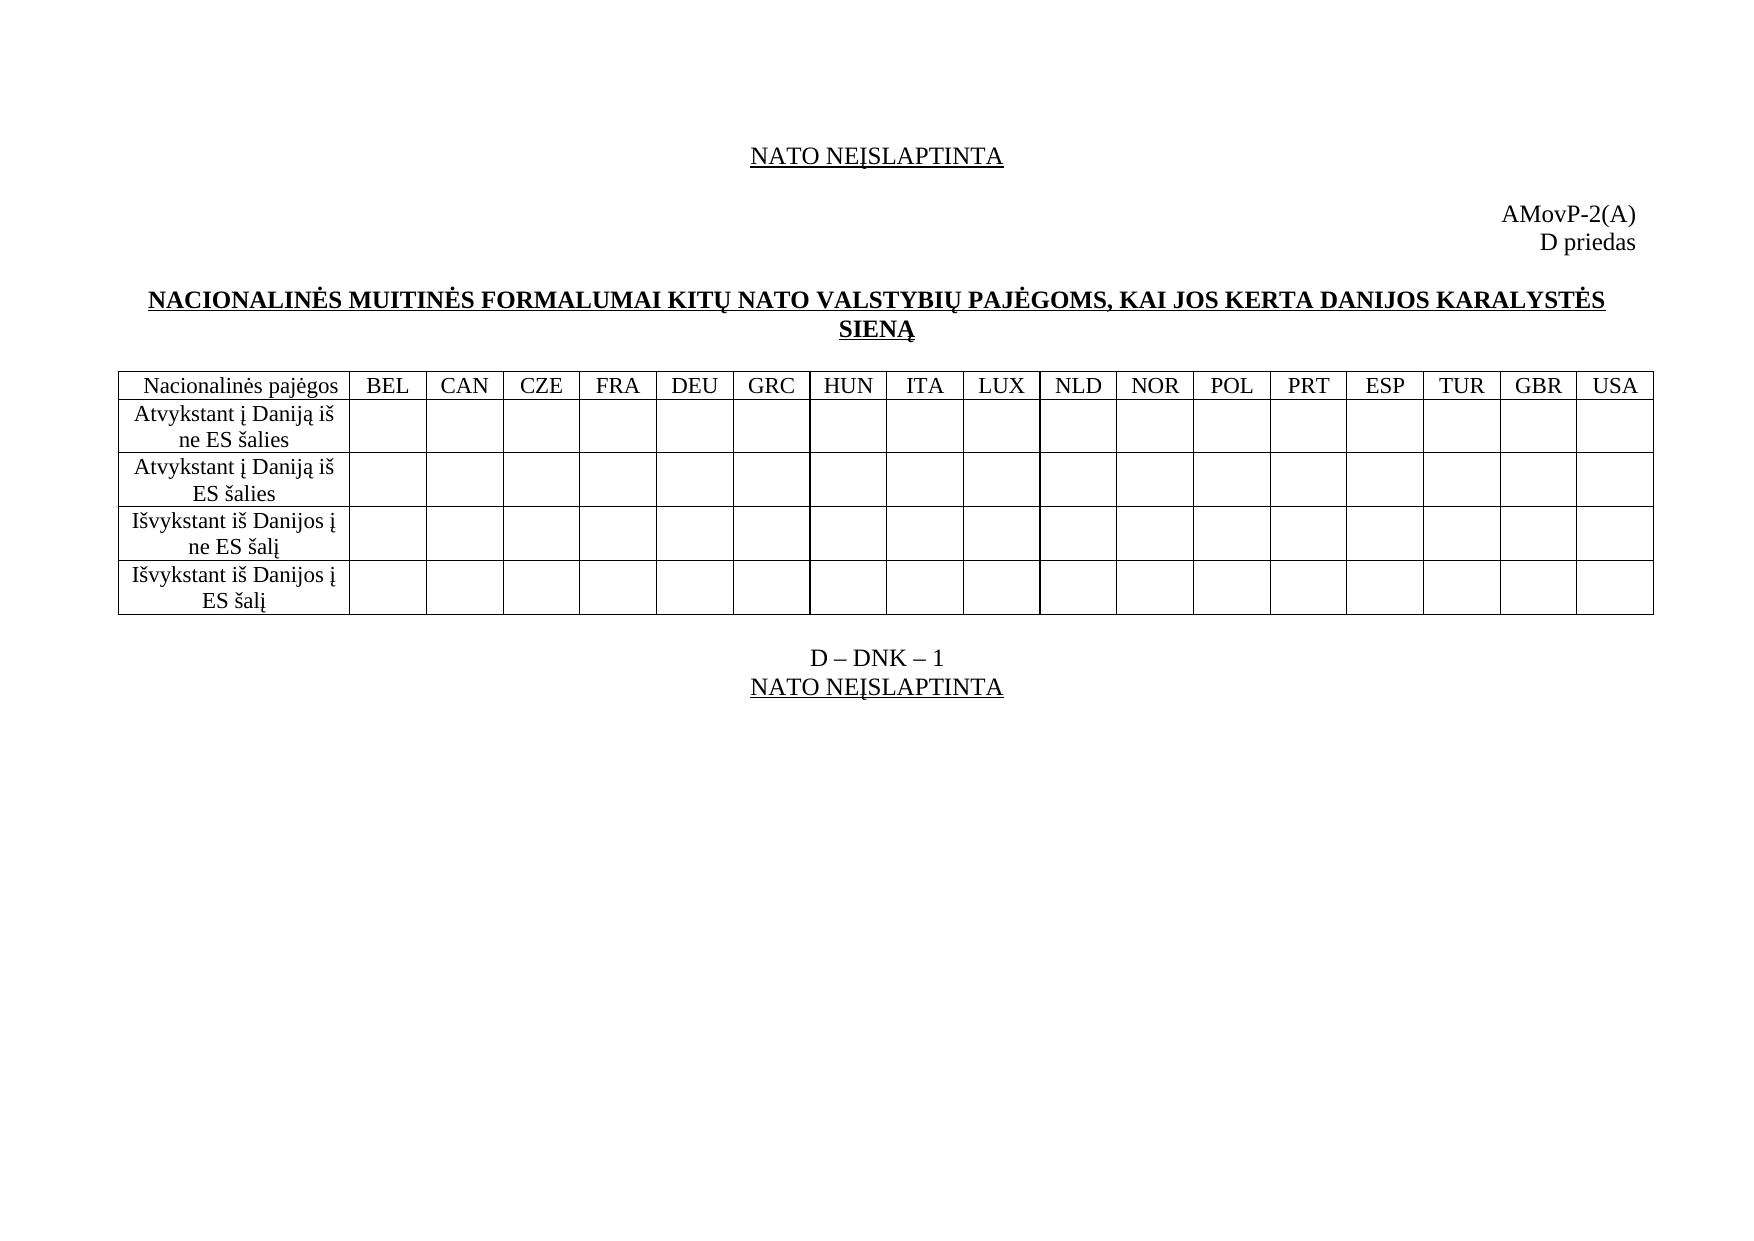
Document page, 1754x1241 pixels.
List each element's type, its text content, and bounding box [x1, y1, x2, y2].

table_cell [350, 453, 426, 506]
table_header BEL [350, 372, 426, 398]
table_header CZE [504, 372, 579, 398]
table_cell [504, 507, 579, 560]
table_header NLD [1041, 372, 1116, 398]
table_cell [657, 561, 733, 613]
text D priedas [118, 227, 1636, 256]
table_cell [1347, 561, 1423, 613]
table_cell [1424, 453, 1500, 506]
table_cell Išvykstant iš Danijos į ne ES šalį [119, 507, 349, 560]
table_header HUN [811, 372, 886, 398]
table_cell [1041, 453, 1116, 506]
table_cell [1577, 453, 1653, 506]
table_cell [657, 400, 733, 452]
table_header LUX [964, 372, 1039, 398]
table_cell [580, 507, 656, 560]
table_cell [1577, 507, 1653, 560]
table_cell [964, 453, 1039, 506]
table_cell [1424, 507, 1500, 560]
table_cell [811, 453, 886, 506]
table_cell [657, 453, 733, 506]
table_cell [427, 400, 503, 452]
table_header ESP [1347, 372, 1423, 398]
table_cell [504, 400, 579, 452]
table_header PRT [1271, 372, 1346, 398]
table_cell [504, 453, 579, 506]
table_cell [350, 507, 426, 560]
table_cell [1577, 561, 1653, 613]
table_header NOR [1117, 372, 1193, 398]
table_cell [1117, 561, 1193, 613]
table_cell [1347, 400, 1423, 452]
table_cell [1117, 507, 1193, 560]
table_cell [964, 561, 1039, 613]
table_cell [1271, 453, 1346, 506]
table_cell [427, 507, 503, 560]
table_cell [1501, 561, 1576, 613]
table_header GBR [1501, 372, 1576, 398]
table_cell [1271, 400, 1346, 452]
table_cell [811, 561, 886, 613]
table_cell [887, 400, 963, 452]
table_cell [1501, 453, 1576, 506]
table_header ITA [887, 372, 963, 398]
table_cell [734, 400, 809, 452]
table_cell [1041, 400, 1116, 452]
table_cell [734, 507, 809, 560]
table_cell [734, 561, 809, 613]
table_cell [1117, 453, 1193, 506]
table_cell [657, 507, 733, 560]
table_cell [1424, 561, 1500, 613]
table_cell [1271, 561, 1346, 613]
table_cell [427, 453, 503, 506]
table_header GRC [734, 372, 809, 398]
table_header Nacionalinės pajėgos [119, 372, 349, 398]
table_cell [1347, 507, 1423, 560]
text D – DNK – 1 [118, 643, 1636, 672]
table_cell [964, 400, 1039, 452]
text NATO NEĮSLAPTINTA [118, 672, 1636, 701]
table_header FRA [580, 372, 656, 398]
table_cell [1194, 561, 1270, 613]
table_cell [1041, 561, 1116, 613]
table_cell [504, 561, 579, 613]
text AMovP-2(A) [118, 199, 1636, 227]
table_cell [1271, 507, 1346, 560]
table_cell [811, 507, 886, 560]
table_cell [734, 453, 809, 506]
table_header POL [1194, 372, 1270, 398]
table_cell Atvykstant į Daniją iš ES šalies [119, 453, 349, 506]
table_cell [887, 507, 963, 560]
text NATO NEĮSLAPTINTA [118, 141, 1636, 170]
table_cell [887, 453, 963, 506]
table_cell [350, 400, 426, 452]
table_cell [1194, 507, 1270, 560]
table_cell Išvykstant iš Danijos į ES šalį [119, 561, 349, 613]
table_cell [887, 561, 963, 613]
table_cell [1347, 453, 1423, 506]
table_cell [427, 561, 503, 613]
table_cell [1501, 400, 1576, 452]
table_cell [580, 400, 656, 452]
table_cell [1501, 507, 1576, 560]
table_cell [1577, 400, 1653, 452]
table_cell [580, 561, 656, 613]
table_cell [1194, 400, 1270, 452]
table_cell [964, 507, 1039, 560]
table_cell [1424, 400, 1500, 452]
table_header USA [1577, 372, 1653, 398]
table_cell [1041, 507, 1116, 560]
table_cell Atvykstant į Daniją iš ne ES šalies [119, 400, 349, 452]
table_cell [1117, 400, 1193, 452]
table_header CAN [427, 372, 503, 398]
table_header TUR [1424, 372, 1500, 398]
table_header DEU [657, 372, 733, 398]
table_cell [580, 453, 656, 506]
table_cell [811, 400, 886, 452]
text NACIONALINĖS MUITINĖS FORMALUMAI KITŲ NATO VALSTYBIŲ PAJĖGOMS, KAI JOS KERTA DANIJOS KARALYSTĖS SIENĄ [118, 285, 1636, 342]
table_cell [1194, 453, 1270, 506]
table_cell [350, 561, 426, 613]
